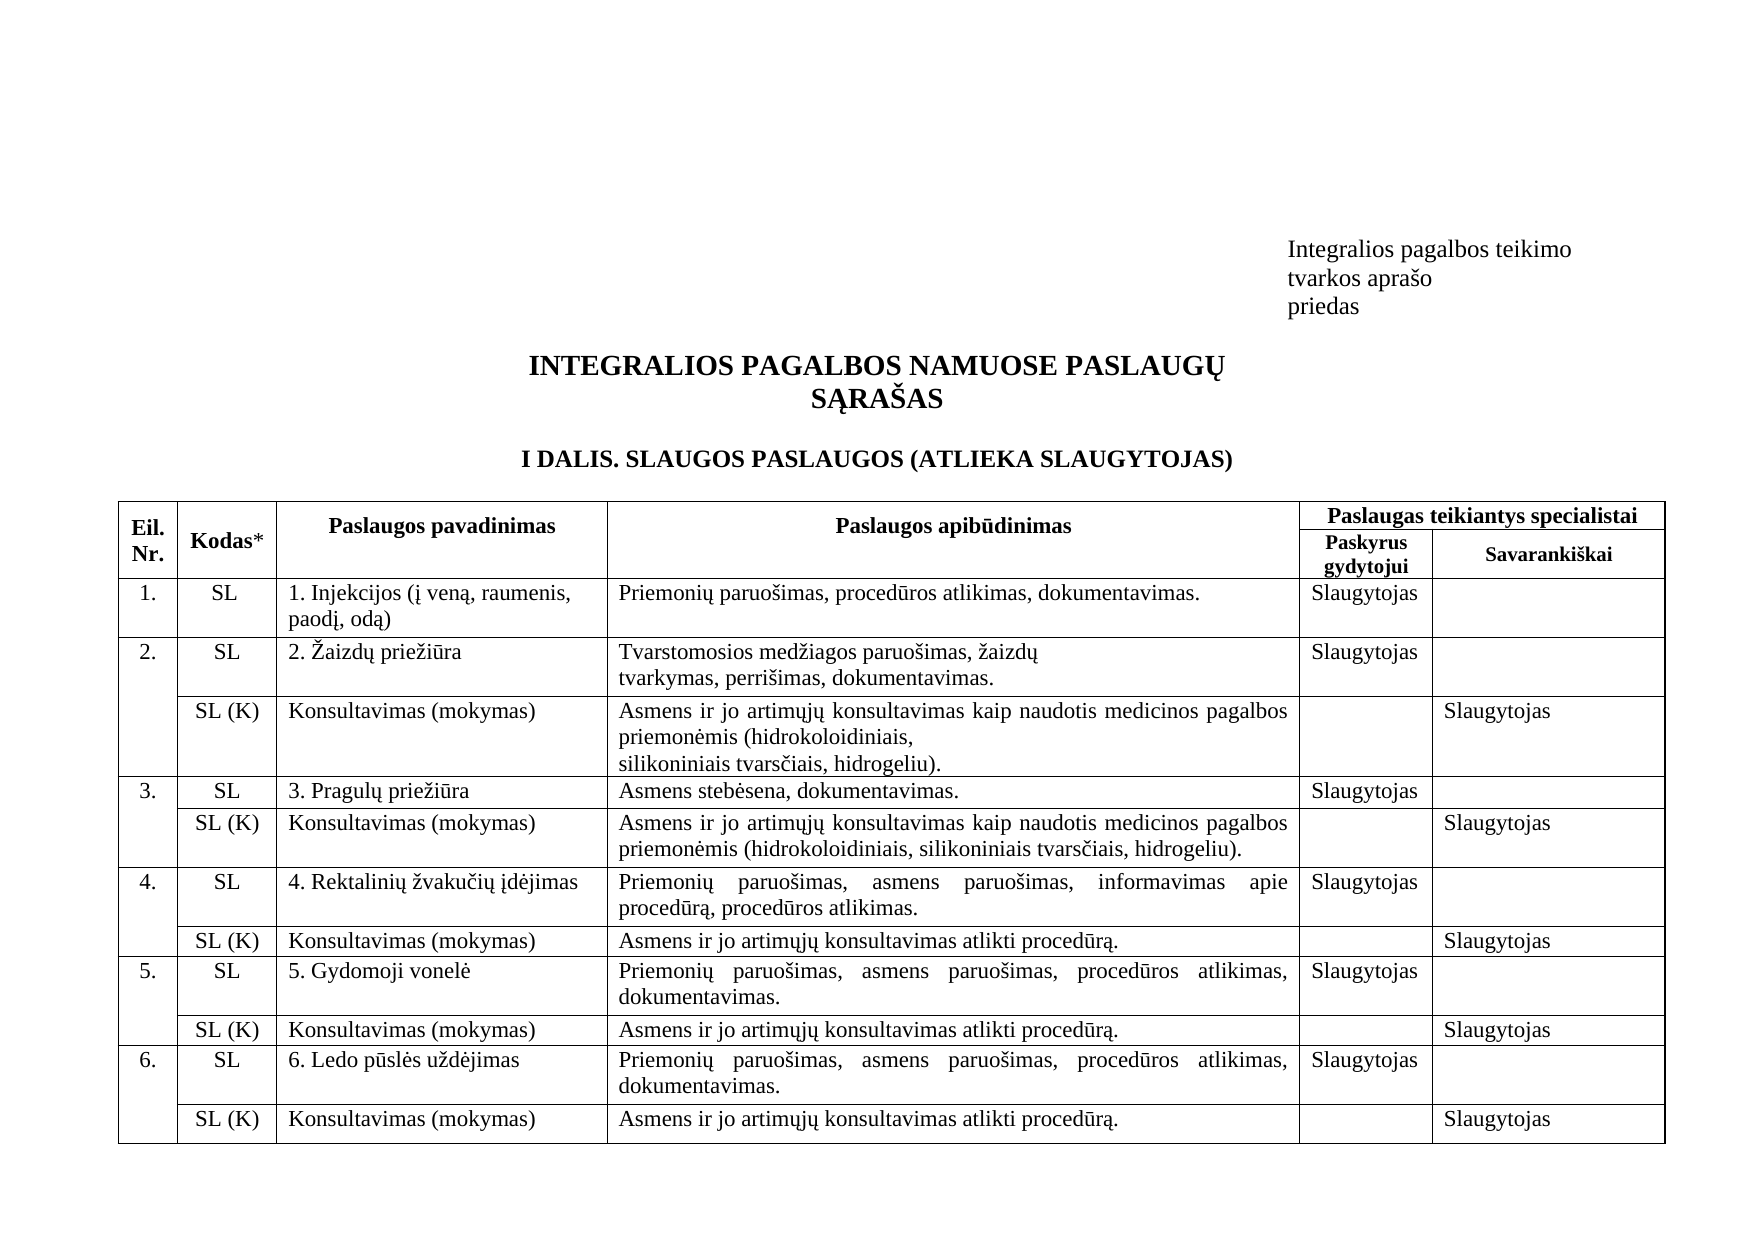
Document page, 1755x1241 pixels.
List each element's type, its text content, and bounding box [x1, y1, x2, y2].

table_cell Asmens ir jo artimųjų konsultavimas atlikti procedūrą. [608, 1105, 1299, 1143]
table_cell SL [178, 777, 276, 808]
table_cell Slaugytojas [1433, 809, 1664, 867]
table_cell [1433, 638, 1664, 696]
table_cell Slaugytojas [1433, 1016, 1664, 1044]
table_cell 4. Rektalinių žvakučių įdėjimas [277, 868, 607, 926]
table_cell Asmens stebėsena, dokumentavimas. [608, 777, 1299, 808]
table_cell Konsultavimas (mokymas) [277, 927, 607, 956]
table_cell Tvarstomosios medžiagos paruošimas, žaizdų tvarkymas, perrišimas, dokumentavimas. [608, 638, 1299, 696]
text Integralios pagalbos teikimo tvarkos aprašo [1287, 234, 1636, 291]
table_cell 3. Pragulų priežiūra [277, 777, 607, 808]
table_cell SL [178, 1046, 276, 1104]
table_cell Paskyrus gydytojui [1300, 530, 1432, 578]
table_cell Slaugytojas [1300, 1046, 1432, 1104]
table_cell Slaugytojas [1300, 777, 1432, 808]
table_cell Savarankiškai [1433, 530, 1664, 578]
table_cell [1300, 809, 1432, 867]
text priedas [1287, 291, 1636, 320]
table_header Kodas* [178, 502, 276, 578]
table_cell Priemonių paruošimas, asmens paruošimas, procedūros atlikimas, dokumentavimas. [608, 957, 1299, 1015]
table_cell Slaugytojas [1300, 868, 1432, 926]
table_cell [1300, 1105, 1432, 1143]
text INTEGRALIOS PAGALBOS NAMUOSE PASLAUGŲ [118, 348, 1636, 381]
table_cell [1300, 697, 1432, 776]
table_cell 3. [119, 777, 177, 867]
table_header Paslaugos pavadinimas [277, 502, 607, 578]
table_cell 1. [119, 579, 177, 637]
table_header Eil. Nr. [119, 502, 177, 578]
table_cell Priemonių paruošimas, asmens paruošimas, procedūros atlikimas, dokumentavimas. [608, 1046, 1299, 1104]
table_cell Konsultavimas (mokymas) [277, 809, 607, 867]
table_cell Konsultavimas (mokymas) [277, 697, 607, 776]
table_cell 2. Žaizdų priežiūra [277, 638, 607, 696]
table_cell SL [178, 638, 276, 696]
table_cell 5. Gydomoji vonelė [277, 957, 607, 1015]
table_cell [1300, 927, 1432, 956]
table_cell [1433, 579, 1664, 637]
table_cell Konsultavimas (mokymas) [277, 1105, 607, 1143]
table_cell Slaugytojas [1300, 957, 1432, 1015]
table_cell Slaugytojas [1433, 697, 1664, 776]
table_cell 1. Injekcijos (į veną, raumenis, paodį, odą) [277, 579, 607, 637]
table_cell Priemonių paruošimas, asmens paruošimas, informavimas apie procedūrą, procedūros atlikimas. [608, 868, 1299, 926]
table_cell [1433, 957, 1664, 1015]
table_cell SL (K) [178, 809, 276, 867]
table_cell SL [178, 957, 276, 1015]
table_cell [1433, 868, 1664, 926]
table_header Paslaugas teikiantys specialistai [1300, 502, 1664, 528]
table_cell Slaugytojas [1433, 927, 1664, 956]
table_cell Asmens ir jo artimųjų konsultavimas kaip naudotis medicinos pagalbos priemonėmis (hidrokoloidiniais, silikoniniais tvarsčiais, hidrogeliu). [608, 809, 1299, 867]
table_cell 2. [119, 638, 177, 776]
table_cell Priemonių paruošimas, procedūros atlikimas, dokumentavimas. [608, 579, 1299, 637]
table_cell SL (K) [178, 927, 276, 956]
table_cell SL [178, 579, 276, 637]
text I DALIS. SLAUGOS PASLAUGOS (ATLIEKA SLAUGYTOJAS) [118, 444, 1636, 472]
table_cell 4. [119, 868, 177, 956]
table_cell SL (K) [178, 1105, 276, 1143]
table_cell SL (K) [178, 1016, 276, 1044]
table_cell SL [178, 868, 276, 926]
table_cell [1433, 1046, 1664, 1104]
table_cell 6. Ledo pūslės uždėjimas [277, 1046, 607, 1104]
table_cell Slaugytojas [1433, 1105, 1664, 1143]
table_cell Asmens ir jo artimųjų konsultavimas kaip naudotis medicinos pagalbos priemonėmis (hidrokoloidiniais, silikoniniais tvarsčiais, hidrogeliu). [608, 697, 1299, 776]
table_cell Konsultavimas (mokymas) [277, 1016, 607, 1044]
table_cell 6. [119, 1046, 177, 1143]
table_cell [1300, 1016, 1432, 1044]
table_cell SL (K) [178, 697, 276, 776]
table_cell Asmens ir jo artimųjų konsultavimas atlikti procedūrą. [608, 927, 1299, 956]
table_header Paslaugos apibūdinimas [608, 502, 1299, 578]
table_cell [1433, 777, 1664, 808]
text SĄRAŠAS [118, 381, 1636, 415]
table_cell Slaugytojas [1300, 579, 1432, 637]
table_cell Asmens ir jo artimųjų konsultavimas atlikti procedūrą. [608, 1016, 1299, 1044]
table_cell 5. [119, 957, 177, 1044]
table_cell Slaugytojas [1300, 638, 1432, 696]
